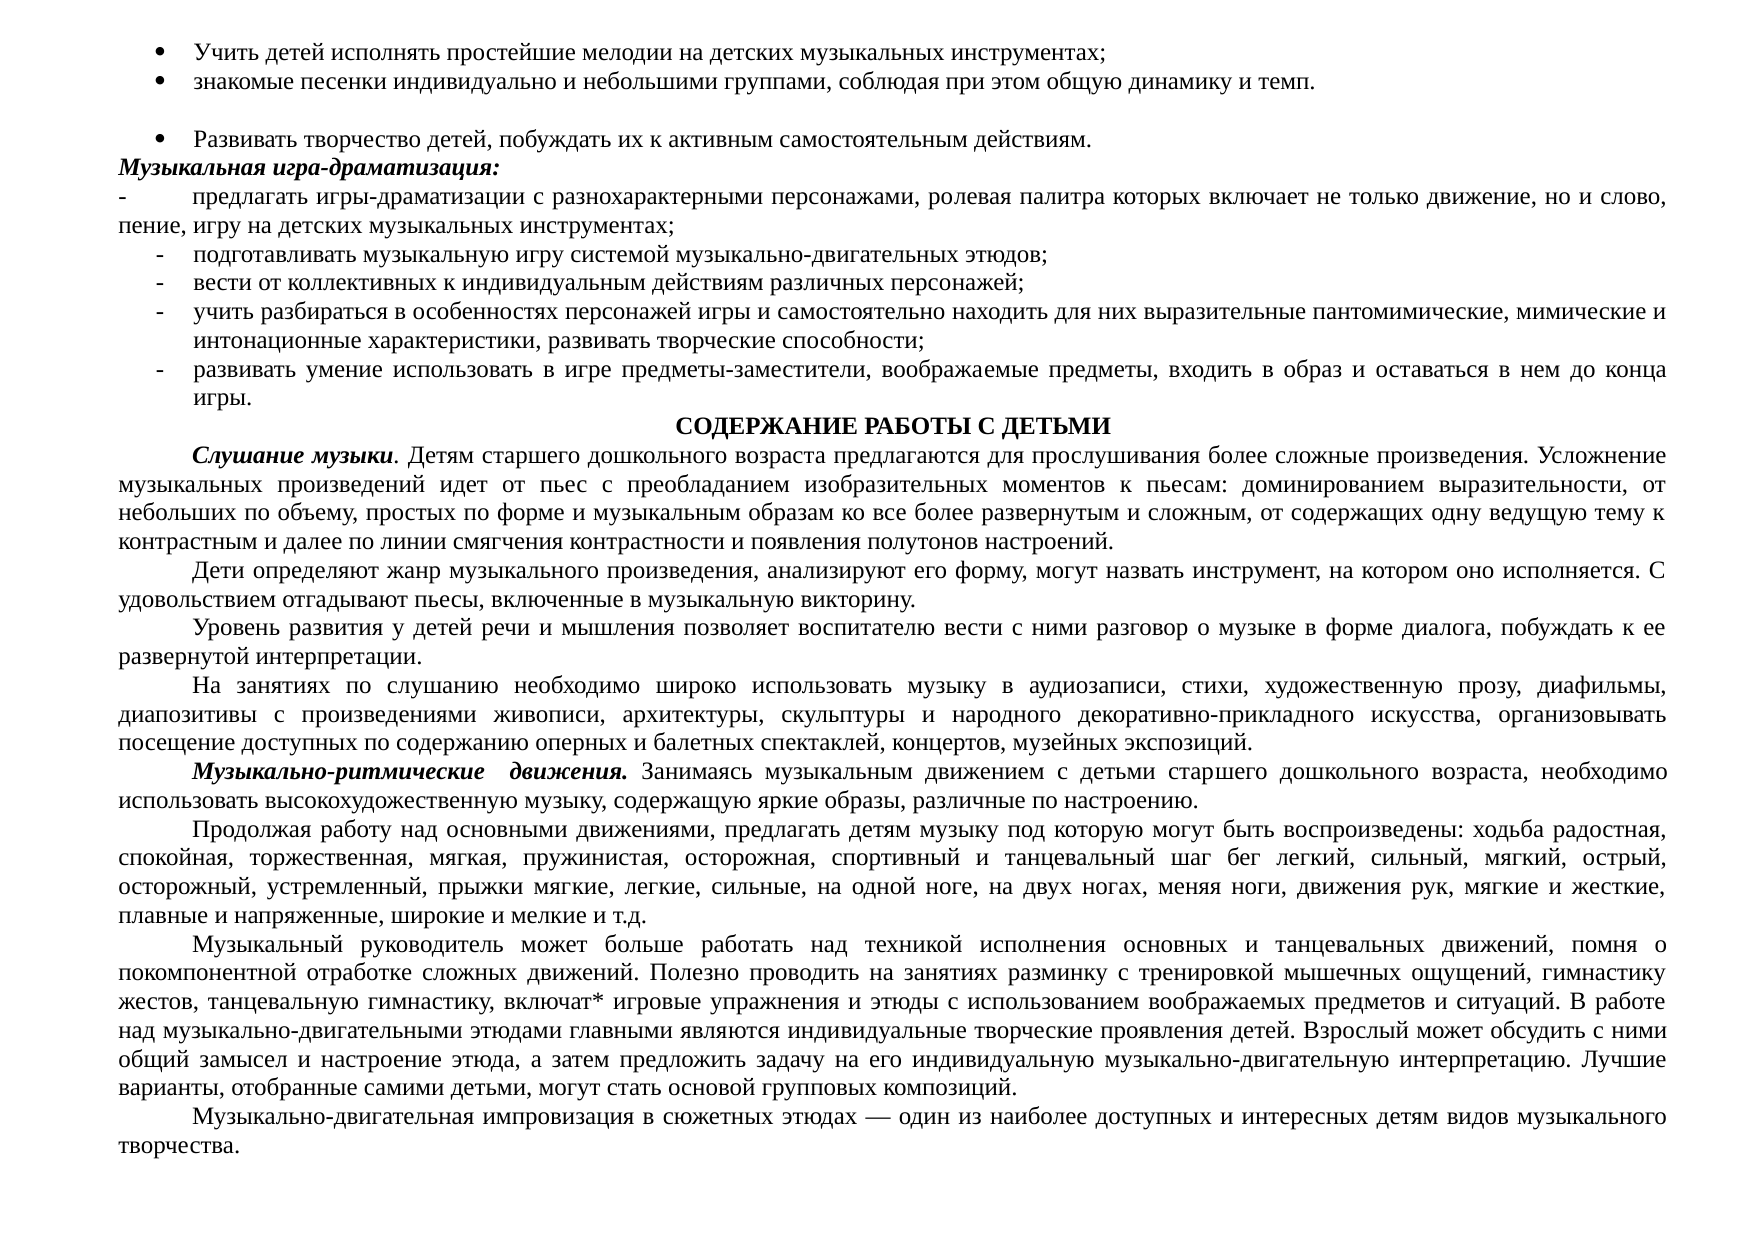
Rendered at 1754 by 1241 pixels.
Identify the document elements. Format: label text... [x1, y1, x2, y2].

list предлагать игры-драматизации с разнохарактерными персонажами, ро­левая палитра которых включает не только движение, но и слово, пение, игру на детских музыкальных инструментах; [118, 181, 1668, 239]
list подготавливать музыкальную игру системой музыкально-двигательных этюдов; [156, 239, 1668, 267]
text Музыкально-ритмические движения. Занимаясь музыкальным движением с детьми стар­шего дошкольного возраста, необходимо использовать высокохудожественную музыку, содержащую яркие образы, различные по настроению. [118, 756, 1668, 814]
text Продолжая работу над основными движениями, предлагать детям музыку под которую могут быть воспроизведены: ходьба радостная, спокойная, торже­ственная, мягкая, пружинистая, осторожная, спортивный и танцевальный шаг бег легкий, сильный, мягкий, острый, осторожный, устремленный, прыжки мяг­кие, легкие, сильные, на одной ноге, на двух ногах, меняя ноги, движения рук, мягкие и жесткие, плавные и напряженные, широкие и мелкие и т.д. [118, 814, 1668, 929]
text Уровень развития у детей речи и мышления позволяет воспитателю вести с ними разговор о музыке в форме диалога, побуждать к ее развернутой интерпретации. [118, 612, 1668, 670]
list учить разбираться в особенностях персонажей игры и самостоятельно находить для них выразительные пантомимические, мимические и инто­национные характеристики, развивать творческие способности; [156, 296, 1668, 354]
text Музыкально-двигательная импровизация в сюжетных этюдах — один из наиболее доступных и интересных детям видов музыкального творчества. [118, 1101, 1668, 1159]
text Слушание музыки. Детям старшего дошкольного возраста предлагаются для прослушивания более сложные произведения. Усложнение музыкальных произведений идет от пьес с преобладанием изобразительных моментов к пьесам: доминированием выразительности, от небольших по объему, простых по форме и музыкальным образам ко все более развернутым и сложным, от содержащих одну ведущую тему к контрастным и далее по линии смягчения контрастности и появления полутонов настроений. [118, 440, 1668, 555]
list вести от коллективных к индивидуальным действиям различных персо­нажей; [156, 267, 1668, 296]
list знакомые песенки индивидуально и небольшими группами, соблюдая при этом общую динамику и темп. [156, 66, 1668, 95]
text На занятиях по слушанию необходимо широко использовать музыку в аудиозаписи, стихи, художественную прозу, диафильмы, диапозитивы с произведениями живописи, архитектуры, скульптуры и народного декоративно-прикладного искусства, организовывать посещение доступных по содержанию оперных и балетных спектаклей, концертов, музейных экспозиций. [118, 670, 1668, 756]
list развивать умение использовать в игре предметы-заместители, вообража­емые предметы, входить в образ и оставаться в нем до конца игры. [156, 354, 1668, 411]
text СОДЕРЖАНИЕ РАБОТЫ С ДЕТЬМИ [118, 411, 1668, 440]
text Дети определяют жанр музыкального произведения, анализируют его форму, могут назвать инструмент, на котором оно исполняется. С удовольствием отгадывают пьесы, включенные в музыкальную викторину. [118, 555, 1668, 612]
text Музыкальная игра-драматизация: [118, 152, 1668, 181]
list Учить детей исполнять простейшие мелодии на детских музыкальных инструментах; [156, 37, 1668, 66]
list Развивать творчество детей, побуждать их к активным самостоятельным действиям. [156, 124, 1668, 152]
text Музыкальный руководитель может больше работать над техникой исполне­ния основных и танцевальных движений, помня о покомпонентной отработке сложных движений. Полезно проводить на занятиях разминку с тренировкой мышечных ощущений, гимнастику жестов, танцевальную гимнастику, включат* игровые упражнения и этюды с использованием воображаемых предметов и ситуаций. В работе над музыкально-двигательными этюдами главными явля­ются индивидуальные творческие проявления детей. Взрослый может обсудить с ними общий замысел и настроение этюда, а затем предложить задачу на его индивидуальную музыкально-двигательную интерпретацию. Лучшие варианты, отобранные самими детьми, могут стать основой групповых композиций. [118, 929, 1668, 1101]
